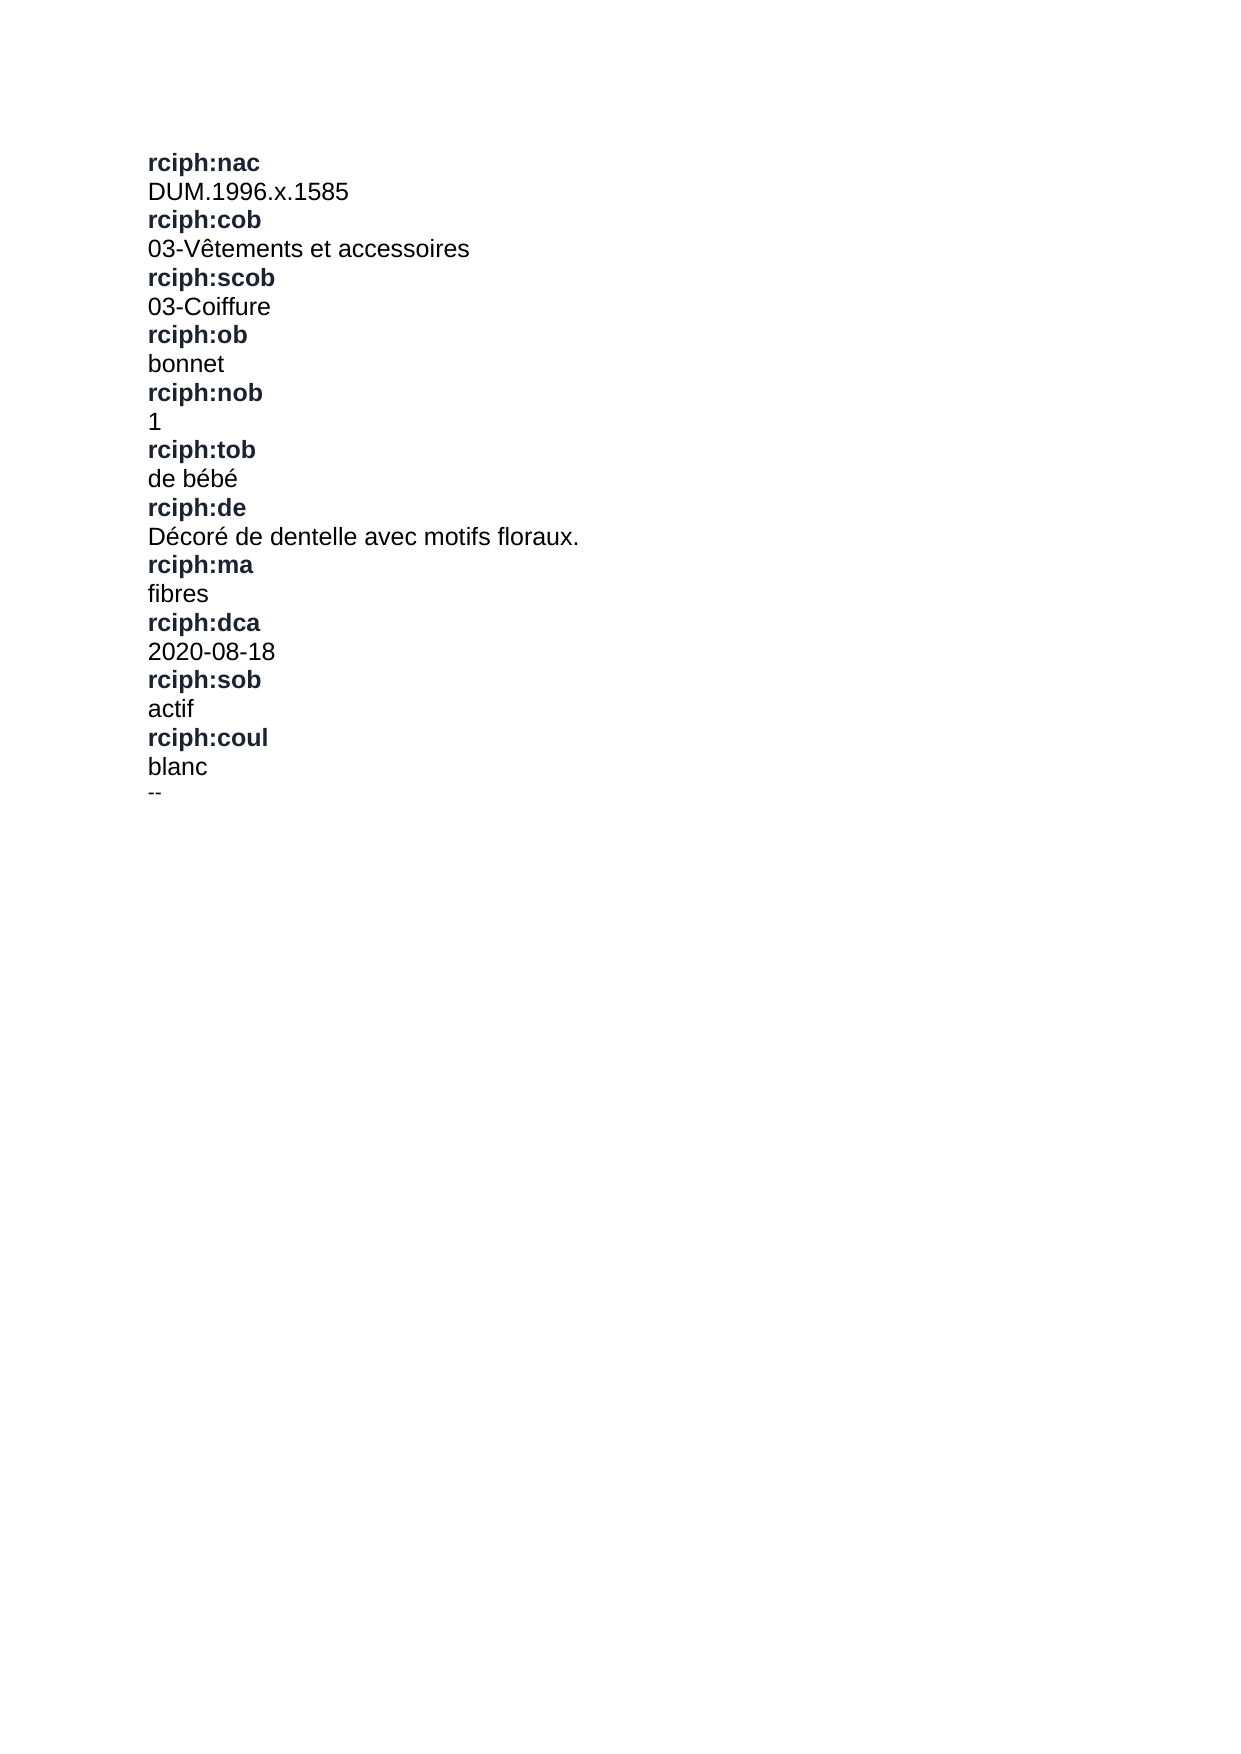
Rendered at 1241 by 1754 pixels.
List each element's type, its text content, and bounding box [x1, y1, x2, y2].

text bonnet [148, 349, 1092, 378]
text de bébé [148, 464, 1092, 493]
text rciph:coul [148, 723, 1092, 751]
text actif [148, 694, 1092, 723]
text rciph:nob [148, 378, 1092, 406]
text rciph:cob [148, 205, 1092, 234]
text Décoré de dentelle avec motifs floraux. [148, 521, 1092, 550]
text rciph:dca [148, 608, 1092, 636]
text 03-Vêtements et accessoires [148, 234, 1092, 263]
text rciph:sob [148, 665, 1092, 694]
text rciph:ma [148, 550, 1092, 579]
text rciph:de [148, 493, 1092, 521]
text rciph:nac [148, 148, 1092, 176]
text rciph:ob [148, 320, 1092, 349]
text fibres [148, 579, 1092, 608]
text 03-Coiffure [148, 291, 1092, 320]
text DUM.1996.x.1585 [148, 176, 1092, 205]
text rciph:tob [148, 435, 1092, 464]
text 1 [148, 406, 1092, 435]
text rciph:scob [148, 263, 1092, 291]
text -- [148, 780, 1092, 804]
text 2020-08-18 [148, 636, 1092, 665]
text blanc [148, 751, 1092, 780]
